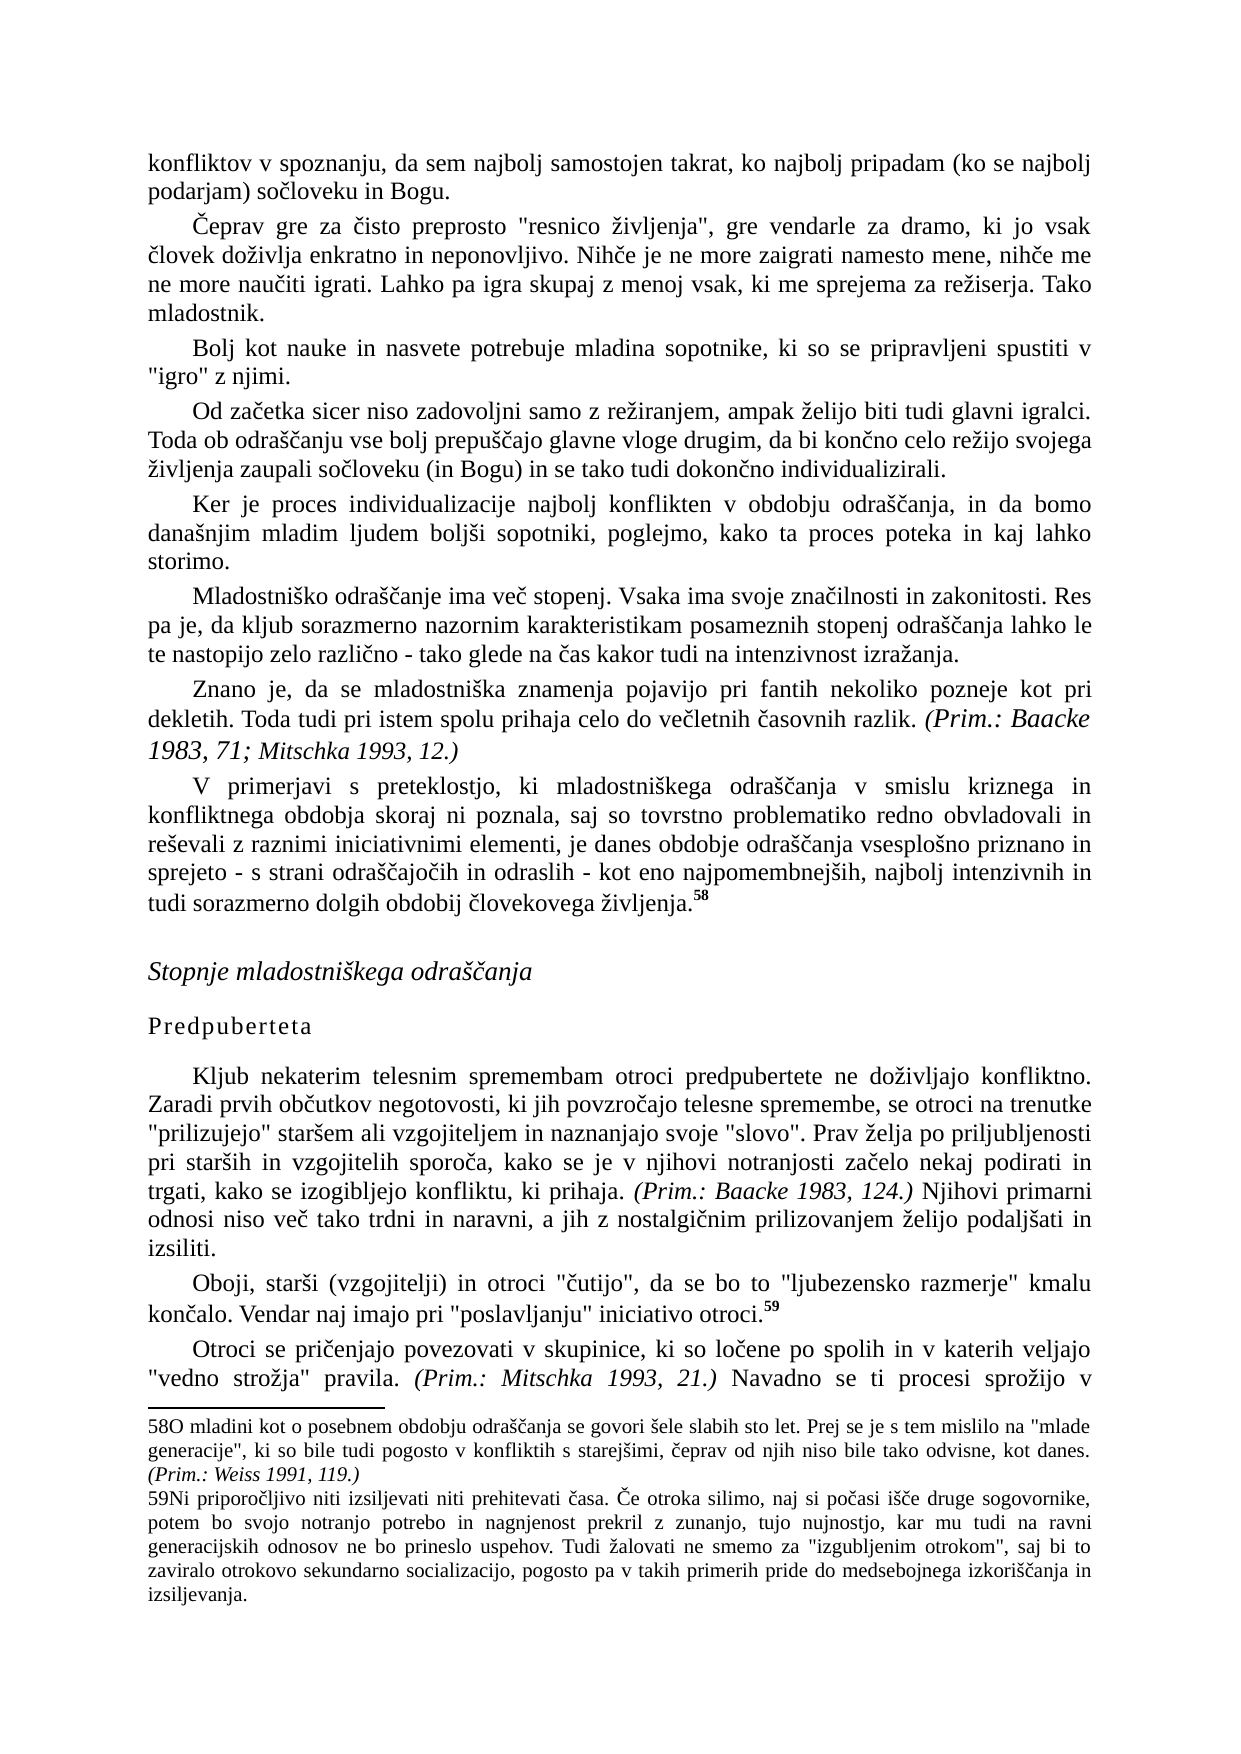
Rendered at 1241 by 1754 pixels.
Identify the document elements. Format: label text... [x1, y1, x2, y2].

text Od začetka sicer niso zadovoljni samo z režiranjem, ampak želijo biti tudi glavni igralci. Toda ob odraščanju vse bolj prepuščajo glavne vloge drugim, da bi končno celo režijo svojega življenja zaupali sočloveku (in Bogu) in se tako tudi dokončno individualizirali. [148, 396, 1093, 483]
text Ni priporočljivo niti izsiljevati niti prehitevati časa. Če otroka silimo, naj si počasi išče druge sogovornike, potem bo svojo notranjo potrebo in nagnjenost prekril z zunanjo, tujo nujnostjo, kar mu tudi na ravni generacijskih odnosov ne bo prineslo uspehov. Tudi žalovati ne smemo za "izgubljenim otrokom", saj bi to zaviralo otrokovo sekundarno socializacijo, pogosto pa v takih primerih pride do medsebojnega izkoriščanja in izsiljevanja. [148, 1486, 1093, 1606]
text Ker je proces individualizacije najbolj konflikten v obdobju odraščanja, in da bomo današnjim mladim ljudem boljši sopotniki, poglejmo, kako ta proces poteka in kaj lahko storimo. [148, 489, 1093, 575]
text Znano je, da se mladostniška znamenja pojavijo pri fantih nekoliko pozneje kot pri dekletih. Toda tudi pri istem spolu prihaja celo do večletnih časovnih razlik. (Prim.: Baacke 1983, 71; Mitschka 1993, 12.) [148, 674, 1093, 765]
text Kljub nekaterim telesnim spremembam otroci predpubertete ne doživljajo konfliktno. Zaradi prvih občutkov negotovosti, ki jih povzročajo telesne spremembe, se otroci na trenutke "prilizujejo" staršem ali vzgojiteljem in naznanjajo svoje "slovo". Prav želja po priljubljenosti pri starših in vzgojitelih sporoča, kako se je v njihovi notranjosti začelo nekaj podirati in trgati, kako se izogibljejo konfliktu, ki prihaja. (Prim.: Baacke 1983, 124.) Njihovi primarni odnosi niso več tako trdni in naravni, a jih z nostalgičnim prilizovanjem želijo podaljšati in izsiliti. [148, 1061, 1093, 1262]
text Oboji, starši (vzgojitelji) in otroci "čutijo", da se bo to "ljubezensko razmerje" kmalu končalo. Vendar naj imajo pri "poslavljanju" iniciativo otroci. [148, 1268, 1093, 1328]
text Bolj kot nauke in nasvete potrebuje mladina sopotnike, ki so se pripravljeni spustiti v "igro" z njimi. [148, 333, 1093, 390]
text konfliktov v spoznanju, da sem najbolj samostojen takrat, ko najbolj pripadam (ko se najbolj podarjam) sočloveku in Bogu. [148, 148, 1093, 205]
text V primerjavi s preteklostjo, ki mladostniškega odraščanja v smislu kriznega in konfliktnega obdobja skoraj ni poznala, saj so tovrstno problematiko redno obvladovali in reševali z raznimi iniciativnimi elementi, je danes obdobje odraščanja vsesplošno priznano in sprejeto - s strani odraščajočih in odraslih - kot eno najpomembnejših, najbolj intenzivnih in tudi sorazmerno dolgih obdobij človekovega življenja. [148, 771, 1093, 917]
text Mladostniško odraščanje ima več stopenj. Vsaka ima svoje značilnosti in zakonitosti. Res pa je, da kljub sorazmerno nazornim karakteristikam posameznih stopenj odraščanja lahko le te nastopijo zelo različno - tako glede na čas kakor tudi na intenzivnost izražanja. [148, 581, 1093, 668]
text Otroci se pričenjajo povezovati v skupinice, ki so ločene po spolih in v katerih veljajo "vedno strožja" pravila. (Prim.: Mitschka 1993, 21.) Navadno se ti procesi sprožijo v [148, 1334, 1093, 1392]
subtitle Predpuberteta [148, 1011, 1093, 1040]
subtitle Stopnje mladostniškega odraščanja [148, 955, 1093, 986]
text O mladini kot o posebnem obdobju odraščanja se govori šele slabih sto let. Prej se je s tem mislilo na "mlade generacije", ki so bile tudi pogosto v konfliktih s starejšimi, čeprav od njih niso bile tako odvisne, kot danes. (Prim.: Weiss 1991, 119.) [148, 1414, 1093, 1486]
text Čeprav gre za čisto preprosto "resnico življenja", gre vendarle za dramo, ki jo vsak človek doživlja enkratno in neponovljivo. Nihče je ne more zaigrati namesto mene, nihče me ne more naučiti igrati. Lahko pa igra skupaj z menoj vsak, ki me sprejema za režiserja. Tako mladostnik. [148, 211, 1093, 326]
